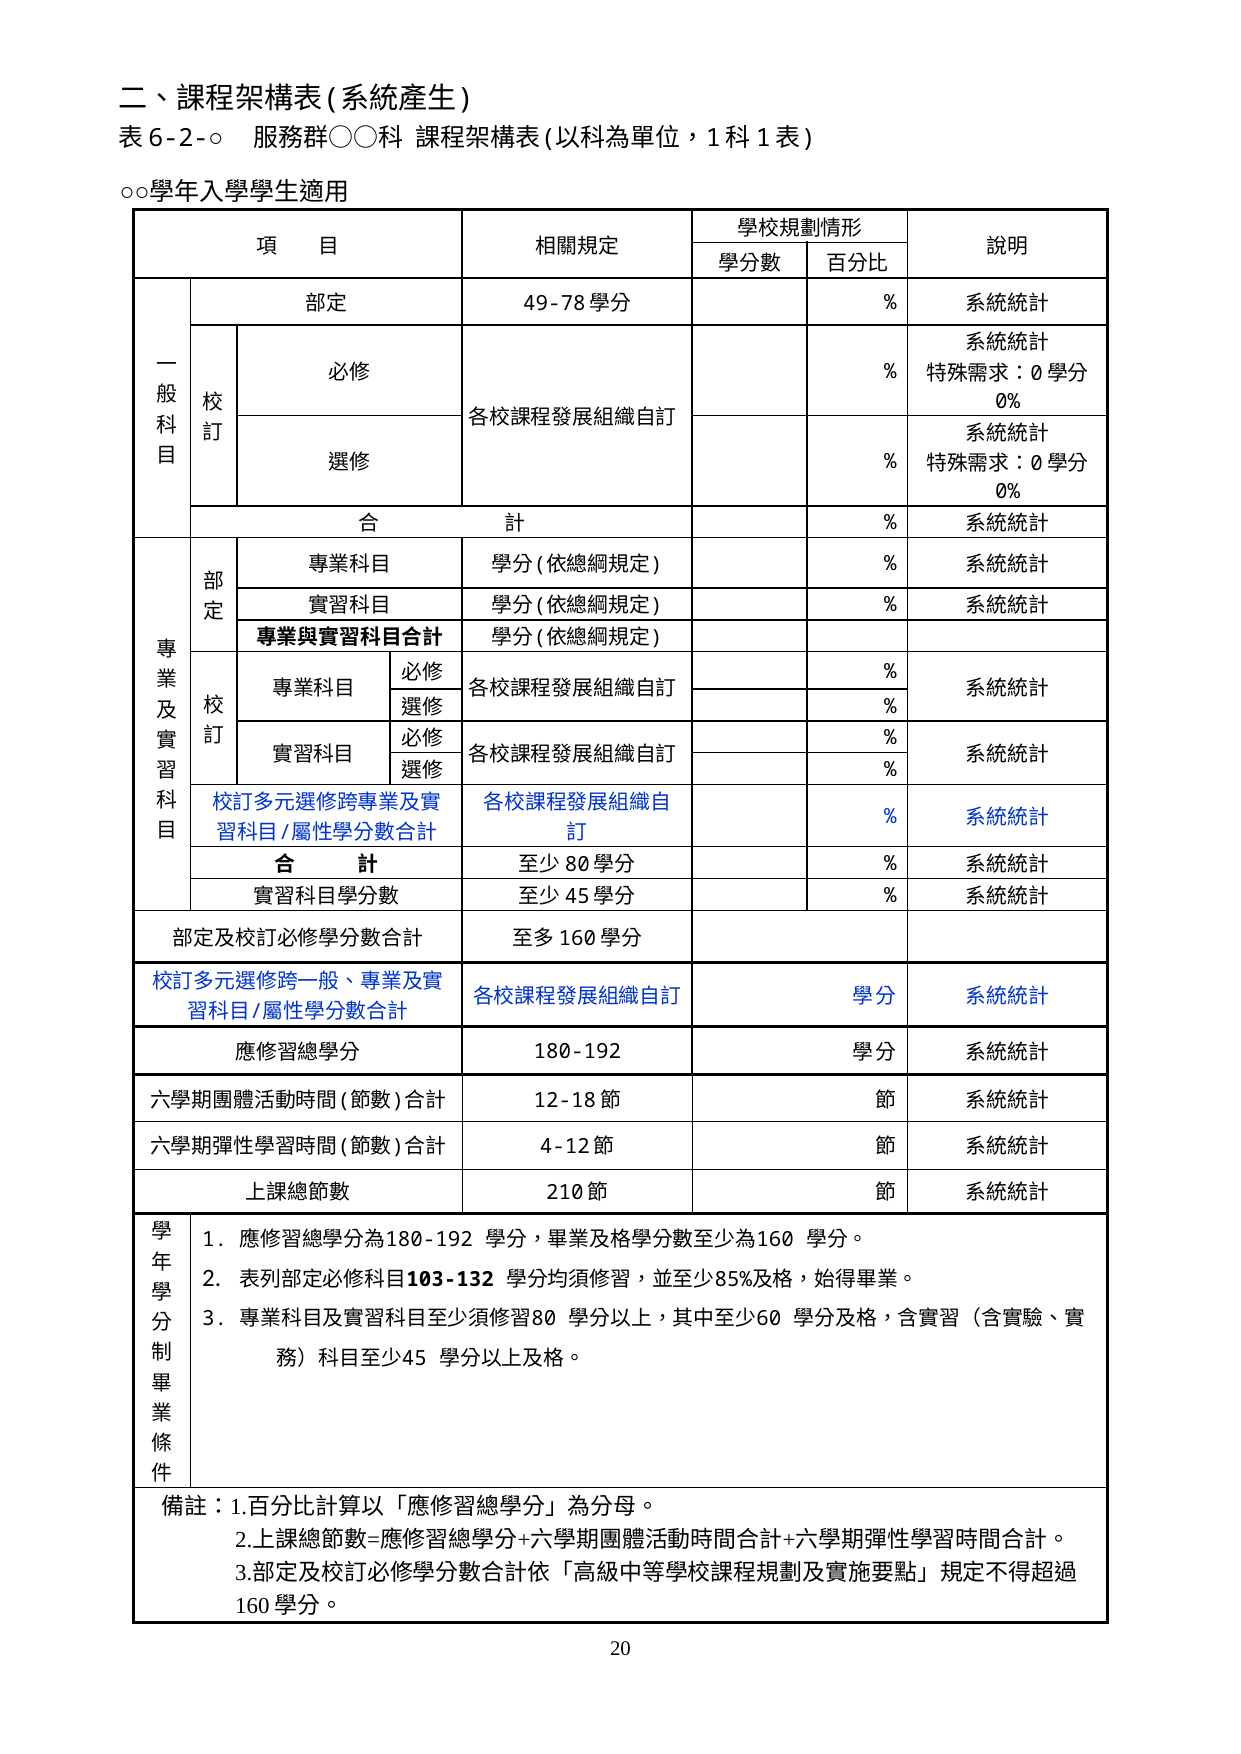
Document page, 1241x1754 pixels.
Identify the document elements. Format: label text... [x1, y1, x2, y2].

table_cell 至少80學分 [463, 847, 691, 878]
table_cell 系統統計 特殊需求：0學分 0% [908, 326, 1106, 414]
table_cell % [808, 652, 907, 688]
table_cell [693, 690, 806, 720]
table_cell % [808, 279, 907, 324]
table_cell [693, 416, 806, 505]
table_cell 系統統計 [908, 879, 1106, 909]
table_cell [908, 621, 1106, 651]
table_cell [693, 722, 806, 752]
table_cell 12-18節 [463, 1076, 692, 1121]
table_cell 選修 [391, 753, 461, 784]
table_cell 系統統計 [908, 279, 1106, 324]
table_cell 210節 [463, 1170, 692, 1212]
table_cell [693, 879, 806, 909]
table_cell 專業科目 [238, 652, 389, 720]
table_cell % [808, 326, 907, 414]
table_cell 180-192 [463, 1028, 691, 1073]
table_header 項 目 [135, 211, 461, 277]
table_header 相關規定 [463, 211, 691, 277]
table_cell 應修習總學分 [135, 1028, 461, 1073]
table_cell 系統統計 [908, 1076, 1106, 1121]
table_cell 各校課程發展組織自訂 [463, 652, 691, 720]
table_cell [693, 326, 806, 414]
table_cell 系統統計 [908, 652, 1106, 720]
table_cell 一般科目 [135, 279, 190, 537]
table_cell 校訂 [191, 652, 236, 784]
table_cell 至少45學分 [463, 879, 691, 909]
text 二、課程架構表(系統產生) [118, 75, 1122, 117]
table_cell [693, 538, 806, 587]
table_cell 系統統計 [908, 964, 1106, 1024]
text ○○學年入學學生適用 [118, 172, 1122, 208]
table_cell [693, 507, 806, 537]
table_cell 至多160學分 [463, 911, 691, 961]
table_cell 上課總節數 [135, 1170, 462, 1212]
table_cell 系統統計 [908, 785, 1106, 846]
table_cell 百分比 [808, 243, 907, 277]
table_cell % [808, 753, 907, 784]
table_cell 必修 [238, 326, 461, 414]
table_cell % [808, 785, 907, 846]
table_cell 系統統計 [908, 1122, 1106, 1168]
table_cell [693, 652, 806, 688]
table_cell % [808, 538, 907, 587]
table_cell % [808, 507, 907, 537]
table_cell 系統統計 [908, 1028, 1106, 1073]
table_cell 學分(依總綱規定) [463, 589, 691, 619]
table_cell 系統統計 [908, 589, 1106, 619]
table_cell 學年學分制 畢業條件 [135, 1215, 190, 1487]
table_cell [693, 621, 806, 651]
table_cell 實習科目學分數 [191, 879, 461, 909]
table_cell 系統統計 [908, 722, 1106, 784]
table_cell 學分 [693, 964, 907, 1024]
table_cell 校訂 [191, 326, 236, 505]
table_cell % [808, 690, 907, 720]
table_cell 各校課程發展組織自訂 [463, 326, 691, 505]
table_cell 選修 [391, 690, 461, 720]
table_cell 系統統計 特殊需求：0學分 0% [908, 416, 1106, 505]
table_cell 選修 [238, 416, 461, 505]
table_cell 各校課程發展組織自訂 [463, 722, 691, 784]
table_cell 部定及校訂必修學分數合計 [135, 911, 461, 961]
table_cell 各校課程發展組織自訂 [463, 964, 691, 1024]
table_cell 節 [693, 1122, 907, 1168]
table_cell 校訂多元選修跨一般、專業及實習科目/屬性學分數合計 [135, 964, 461, 1024]
table_cell [693, 589, 806, 619]
table_cell 49-78學分 [463, 279, 691, 324]
table_cell [693, 279, 806, 324]
table_cell 必修 [391, 722, 461, 752]
table_cell 學分 [693, 1028, 907, 1073]
table_cell 學分數 [693, 243, 806, 277]
table_cell [693, 785, 806, 846]
table_cell % [808, 416, 907, 505]
table_cell 學分(依總綱規定) [463, 621, 691, 651]
table_cell 合 計 [191, 507, 691, 537]
table_cell 必修 [391, 652, 461, 688]
table_cell 備註：1.百分比計算以「應修習總學分」為分母。 2.上課總節數=應修習總學分+六學期團體活動時間合計+六學期彈性學習時間合計。 3.部定及校訂必修學分數合計依「高級中等學校課程規劃及實施要點」規定不得超過160學分。 [135, 1488, 1106, 1621]
table_cell [693, 753, 806, 784]
table_cell 系統統計 [908, 847, 1106, 878]
table_cell 校訂多元選修跨專業及實習科目/屬性學分數合計 [191, 785, 461, 846]
table_cell 實習科目 [238, 589, 461, 619]
table_cell 專業及實習科目 [135, 538, 190, 909]
table_cell [908, 911, 1106, 961]
table_cell % [808, 847, 907, 878]
table_cell [693, 847, 806, 878]
table_cell 系統統計 [908, 507, 1106, 537]
table_cell 專業科目 [238, 538, 461, 587]
table_cell 六學期彈性學習時間(節數)合計 [135, 1122, 462, 1168]
text 表6-2-○ 服務群○○科 課程架構表(以科為單位，1科1表) [118, 117, 1122, 154]
table_cell 學分(依總綱規定) [463, 538, 691, 587]
table_cell 各校課程發展組織自訂 [463, 785, 691, 846]
table_cell 4-12節 [463, 1122, 692, 1168]
table_cell [808, 621, 907, 651]
table_cell 系統統計 [908, 538, 1106, 587]
table_header 說明 [908, 211, 1106, 277]
table_cell 部定 [191, 279, 461, 324]
table_cell 六學期團體活動時間(節數)合計 [135, 1076, 462, 1121]
table_cell 節 [693, 1076, 907, 1121]
table_header 學校規劃情形 [693, 211, 907, 241]
table_cell % [808, 722, 907, 752]
table_cell 系統統計 [908, 1170, 1106, 1212]
table_cell 節 [693, 1170, 907, 1212]
table_cell 合 計 [191, 847, 461, 878]
table_cell 應修習總學分為180-192 學分，畢業及格學分數至少為160 學分。 表列部定必修科目103-132 學分均須修習，並至少85%及格，始得畢業。 專業科目及實習科目至少須修習80 學分以上，其中至少60 學分及格，含實習（含實驗、實務）科目至少45 學分以上及格。 [191, 1215, 1106, 1487]
table_cell 實習科目 [238, 722, 389, 784]
table_cell 專業與實習科目合計 [238, 621, 461, 651]
table_cell % [808, 879, 907, 909]
table_cell [693, 911, 907, 961]
table_cell % [808, 589, 907, 619]
table_cell 部定 [191, 538, 236, 651]
